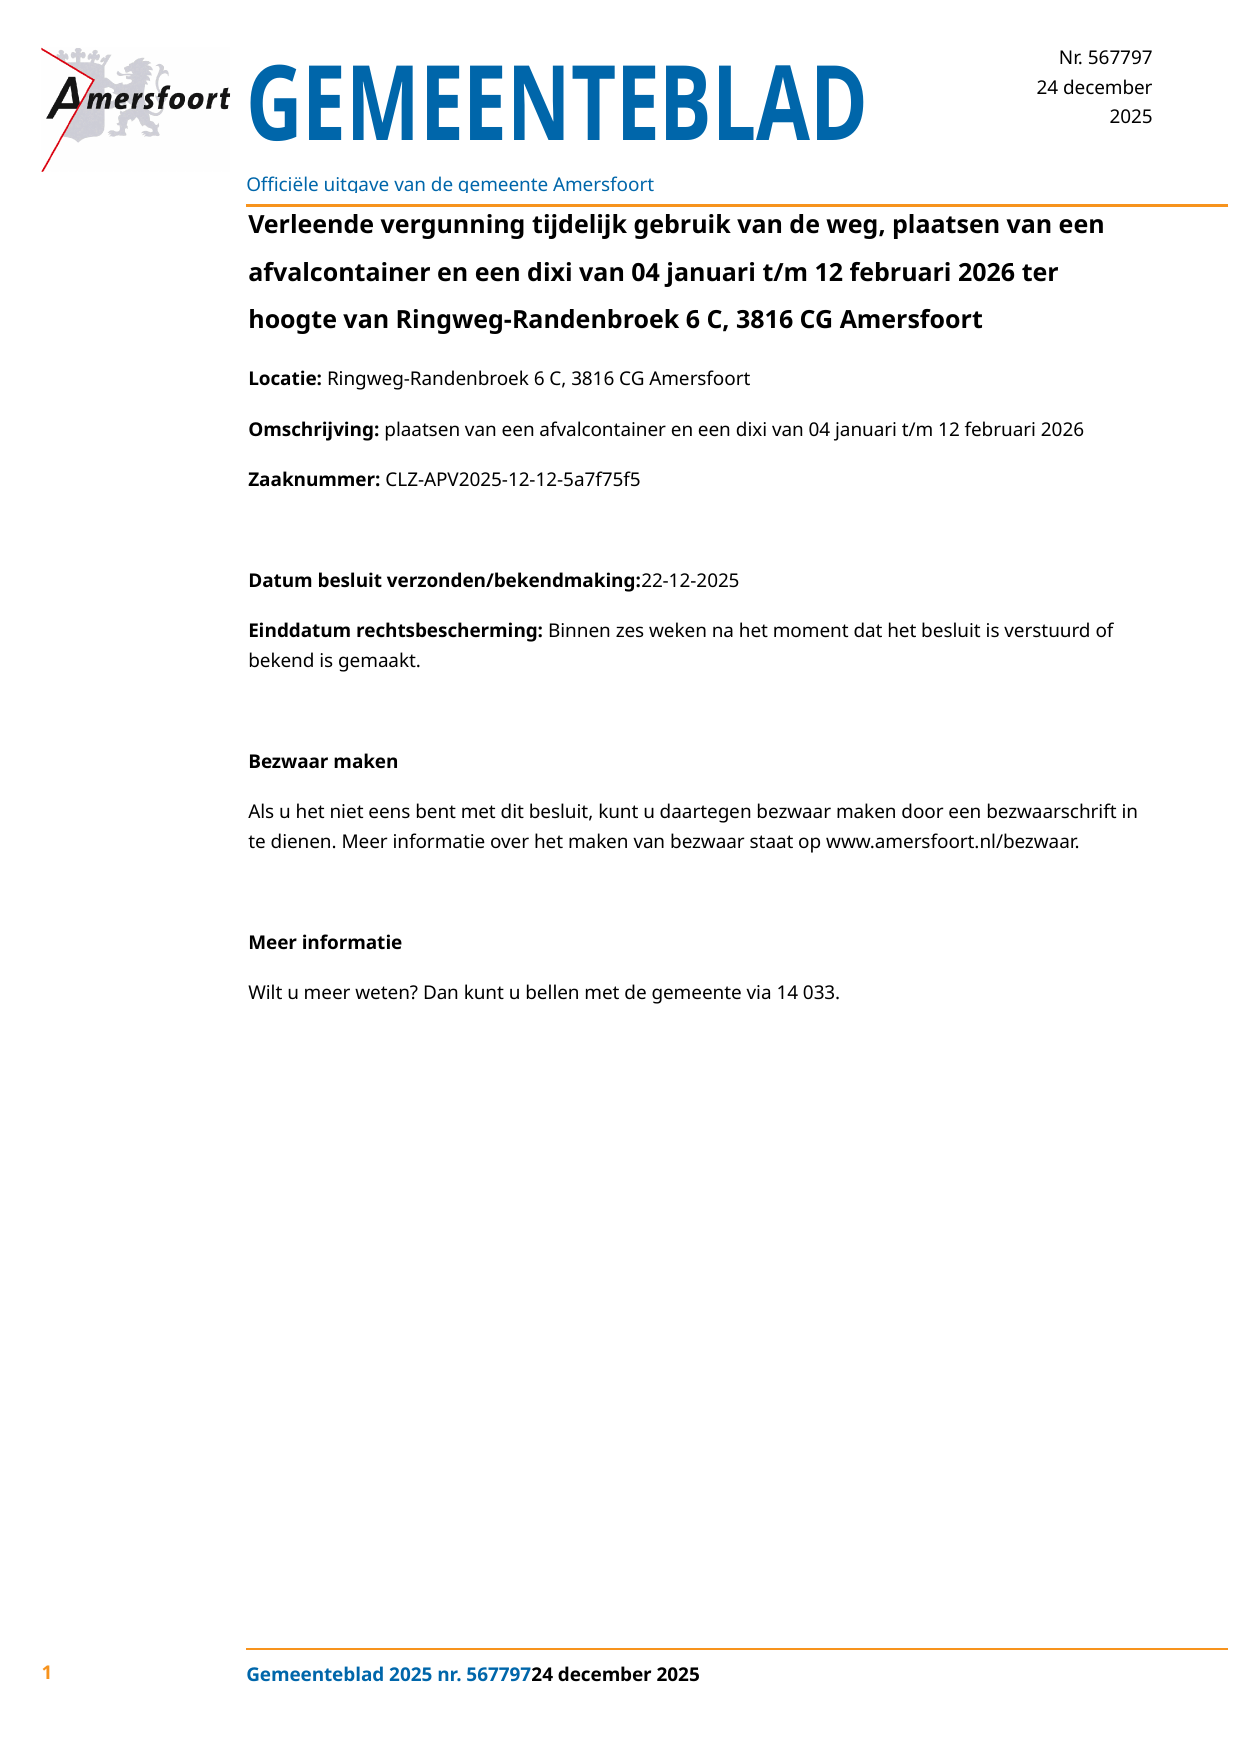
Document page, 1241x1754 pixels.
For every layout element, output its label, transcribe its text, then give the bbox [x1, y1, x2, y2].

text Zaaknummer: CLZ-APV2025-12-12-5a7f75f5 [248, 466, 1152, 492]
text Omschrijving: plaatsen van een afvalcontainer en een dixi van 04 januari t/m 12 februari 2026 [248, 416, 1152, 442]
text Wilt u meer weten? Dan kunt u bellen met de gemeente via 14 033. [248, 979, 1152, 1005]
text Datum besluit verzonden/bekendmaking:22-12-2025 [248, 567, 1152, 593]
text Als u het niet eens bent met dit besluit, kunt u daartegen bezwaar maken door een bezwaarschrift in te dienen. Meer informatie over het maken van bezwaar staat op www.amersfoort.nl/bezwaar. [248, 798, 1152, 854]
text Meer informatie [248, 929, 1152, 954]
text Locatie: Ringweg-Randenbroek 6 C, 3816 CG Amersfoort [248, 366, 1152, 391]
text Verleende vergunning tijdelijk gebruik van de weg, plaatsen van een afvalcontainer en een dixi van 04 januari t/m 12 februari 2026 ter hoogte van Ringweg-Randenbroek 6 C, 3816 CG Amersfoort [248, 207, 1152, 336]
picture [41, 47, 231, 172]
text Einddatum rechtsbescherming: Binnen zes weken na het moment dat het besluit is verstuurd of bekend is gemaakt. [248, 618, 1152, 673]
text Bezwaar maken [248, 748, 1152, 774]
